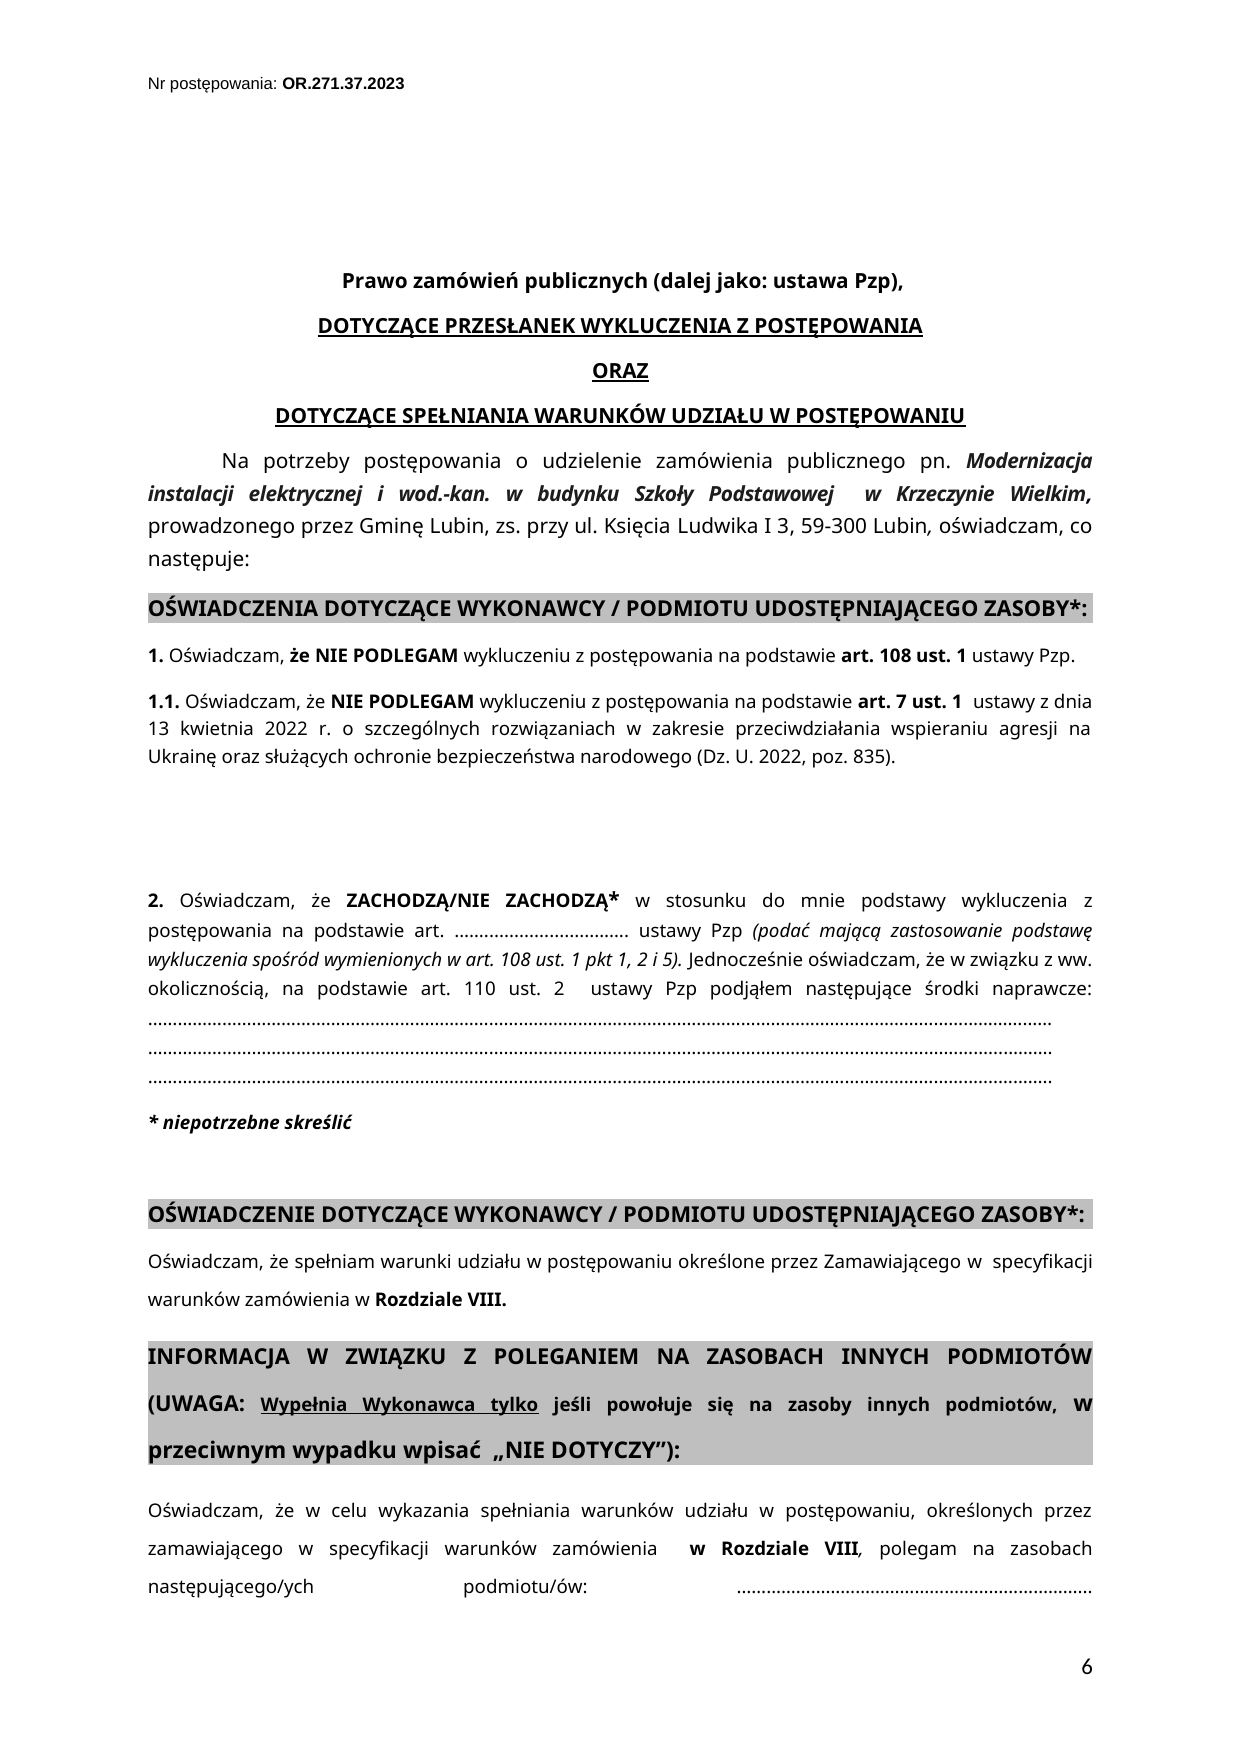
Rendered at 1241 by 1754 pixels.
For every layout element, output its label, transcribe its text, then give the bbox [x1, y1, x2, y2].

text Na potrzeby postępowania o udzielenie zamówienia publicznego pn. Modernizacja instalacji elektrycznej i wod.-kan. w budynku Szkoły Podstawowej w Krzeczynie Wielkim, prowadzonego przez Gminę Lubin, zs. przy ul. Księcia Ludwika I 3, 59-300 Lubin, oświadczam, co następuje: [148, 446, 1093, 572]
text 2. Oświadczam, że ZACHODZĄ/NIE ZACHODZĄ* w stosunku do mnie podstawy wykluczenia z postępowania na podstawie art. ……......................……. ustawy Pzp (podać mającą zastosowanie podstawę wykluczenia spośród wymienionych w art. 108 ust. 1 pkt 1, 2 i 5). Jednocześnie oświadczam, że w związku z ww. okolicznością, na podstawie art. 110 ust. 2 ustawy Pzp podjąłem następujące środki naprawcze: ………………………………………………………………………………………………………………………………………………………………… ……………………………………………………………………………………………………………………………….……………….……...……….……………………………………………………………………………………………………………………………………………………....……….. [148, 885, 1093, 1089]
text DOTYCZĄCE PRZESŁANEK WYKLUCZENIA Z POSTĘPOWANIA [148, 311, 1093, 339]
text Prawo zamówień publicznych (dalej jako: ustawa Pzp), [148, 266, 1093, 294]
text INFORMACJA W ZWIĄZKU Z POLEGANIEM NA ZASOBACH INNYCH PODMIOTÓW (UWAGA: Wypełnia Wykonawca tylko jeśli powołuje się na zasoby innych podmiotów, w przeciwnym wypadku wpisać „NIE DOTYCZY”): [148, 1341, 1093, 1465]
text * niepotrzebne skreślić [148, 1109, 1093, 1135]
text 1.1. Oświadczam, że NIE PODLEGAM wykluczeniu z postępowania na podstawie art. 7 ust. 1 ustawy z dnia 13 kwietnia 2022 r. o szczególnych rozwiązaniach w zakresie przeciwdziałania wspieraniu agresji na Ukrainę oraz służących ochronie bezpieczeństwa narodowego (Dz. U. 2022, poz. 835). [148, 688, 1093, 768]
text OŚWIADCZENIA DOTYCZĄCE WYKONAWCY / PODMIOTU UDOSTĘPNIAJĄCEGO ZASOBY*: [148, 593, 1093, 623]
text DOTYCZĄCE SPEŁNIANIA WARUNKÓW UDZIAŁU W POSTĘPOWANIU [148, 401, 1093, 429]
text OŚWIADCZENIE DOTYCZĄCE WYKONAWCY / PODMIOTU UDOSTĘPNIAJĄCEGO ZASOBY*: [148, 1199, 1093, 1229]
text Oświadczam, że spełniam warunki udziału w postępowaniu określone przez Zamawiającego w specyfikacji warunków zamówienia w Rozdziale VIII. [148, 1248, 1093, 1312]
text Oświadczam, że w celu wykazania spełniania warunków udziału w postępowaniu, określonych przez zamawiającego w specyfikacji warunków zamówienia w Rozdziale VIII, polegam na zasobach następującego/ych podmiotu/ów: ……………………………………………………………... [148, 1497, 1093, 1599]
text ORAZ [148, 356, 1093, 384]
list 1. Oświadczam, że NIE PODLEGAM wykluczeniu z postępowania na podstawie art. 108 ust. 1 ustawy Pzp. [148, 642, 1093, 668]
